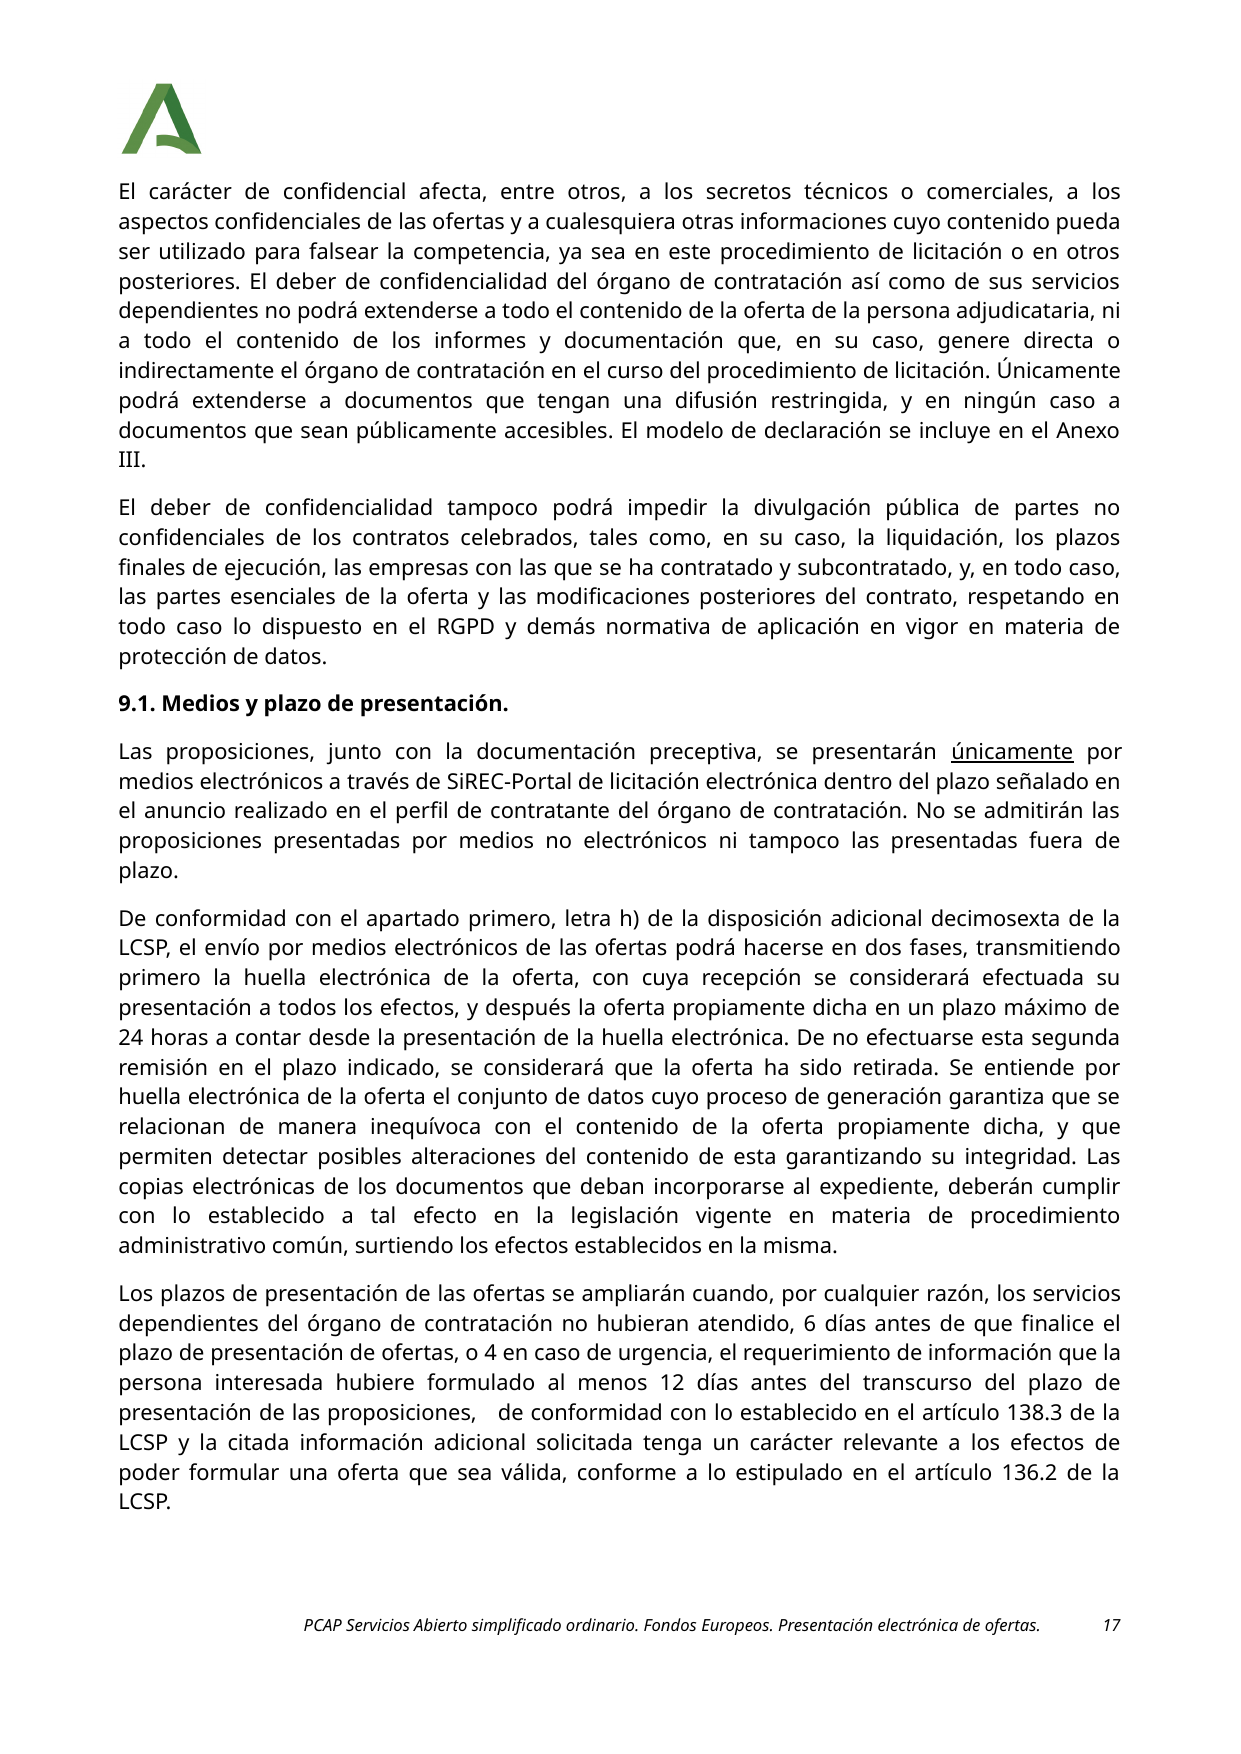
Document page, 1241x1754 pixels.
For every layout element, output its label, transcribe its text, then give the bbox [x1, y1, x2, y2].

text Los plazos de presentación de las ofertas se ampliarán cuando, por cualquier razón, los servicios dependientes del órgano de contratación no hubieran atendido, 6 días antes de que finalice el plazo de presentación de ofertas, o 4 en caso de urgencia, el requerimiento de información que la persona interesada hubiere formulado al menos 12 días antes del transcurso del plazo de presentación de las proposiciones, de conformidad con lo establecido en el artículo 138.3 de la LCSP y la citada información adicional solicitada tenga un carácter relevante a los efectos de poder formular una oferta que sea válida, conforme a lo estipulado en el artículo 136.2 de la LCSP. [118, 1278, 1122, 1516]
text De conformidad con el apartado primero, letra h) de la disposición adicional decimosexta de la LCSP, el envío por medios electrónicos de las ofertas podrá hacerse en dos fases, transmitiendo primero la huella electrónica de la oferta, con cuya recepción se considerará efectuada su presentación a todos los efectos, y después la oferta propiamente dicha en un plazo máximo de 24 horas a contar desde la presentación de la huella electrónica. De no efectuarse esta segunda remisión en el plazo indicado, se considerará que la oferta ha sido retirada. Se entiende por huella electrónica de la oferta el conjunto de datos cuyo proceso de generación garantiza que se relacionan de manera inequívoca con el contenido de la oferta propiamente dicha, y que permiten detectar posibles alteraciones del contenido de esta garantizando su integridad. Las copias electrónicas de los documentos que deban incorporarse al expediente, deberán cumplir con lo establecido a tal efecto en la legislación vigente en materia de procedimiento administrativo común, surtiendo los efectos establecidos en la misma. [118, 903, 1122, 1260]
text El carácter de confidencial afecta, entre otros, a los secretos técnicos o comerciales, a los aspectos confidenciales de las ofertas y a cualesquiera otras informaciones cuyo contenido pueda ser utilizado para falsear la competencia, ya sea en este procedimiento de licitación o en otros posteriores. El deber de confidencialidad del órgano de contratación así como de sus servicios dependientes no podrá extenderse a todo el contenido de la oferta de la persona adjudicataria, ni a todo el contenido de los informes y documentación que, en su caso, genere directa o indirectamente el órgano de contratación en el curso del procedimiento de licitación. Únicamente podrá extenderse a documentos que tengan una difusión restringida, y en ningún caso a documentos que sean públicamente accesibles. El modelo de declaración se incluye en el Anexo III. [118, 176, 1122, 474]
subtitle 9.1. Medios y plazo de presentación. [118, 688, 1122, 718]
text Las proposiciones, junto con la documentación preceptiva, se presentarán únicamente por medios electrónicos a través de SiREC-Portal de licitación electrónica dentro del plazo señalado en el anuncio realizado en el perfil de contratante del órgano de contratación. No se admitirán las proposiciones presentadas por medios no electrónicos ni tampoco las presentadas fuera de plazo. [118, 736, 1122, 885]
text El deber de confidencialidad tampoco podrá impedir la divulgación pública de partes no confidenciales de los contratos celebrados, tales como, en su caso, la liquidación, los plazos finales de ejecución, las empresas con las que se ha contratado y subcontratado, y, en todo caso, las partes esenciales de la oferta y las modificaciones posteriores del contrato, respetando en todo caso lo dispuesto en el RGPD y demás normativa de aplicación en vigor en materia de protección de datos. [118, 492, 1122, 671]
picture [117, 79, 206, 158]
